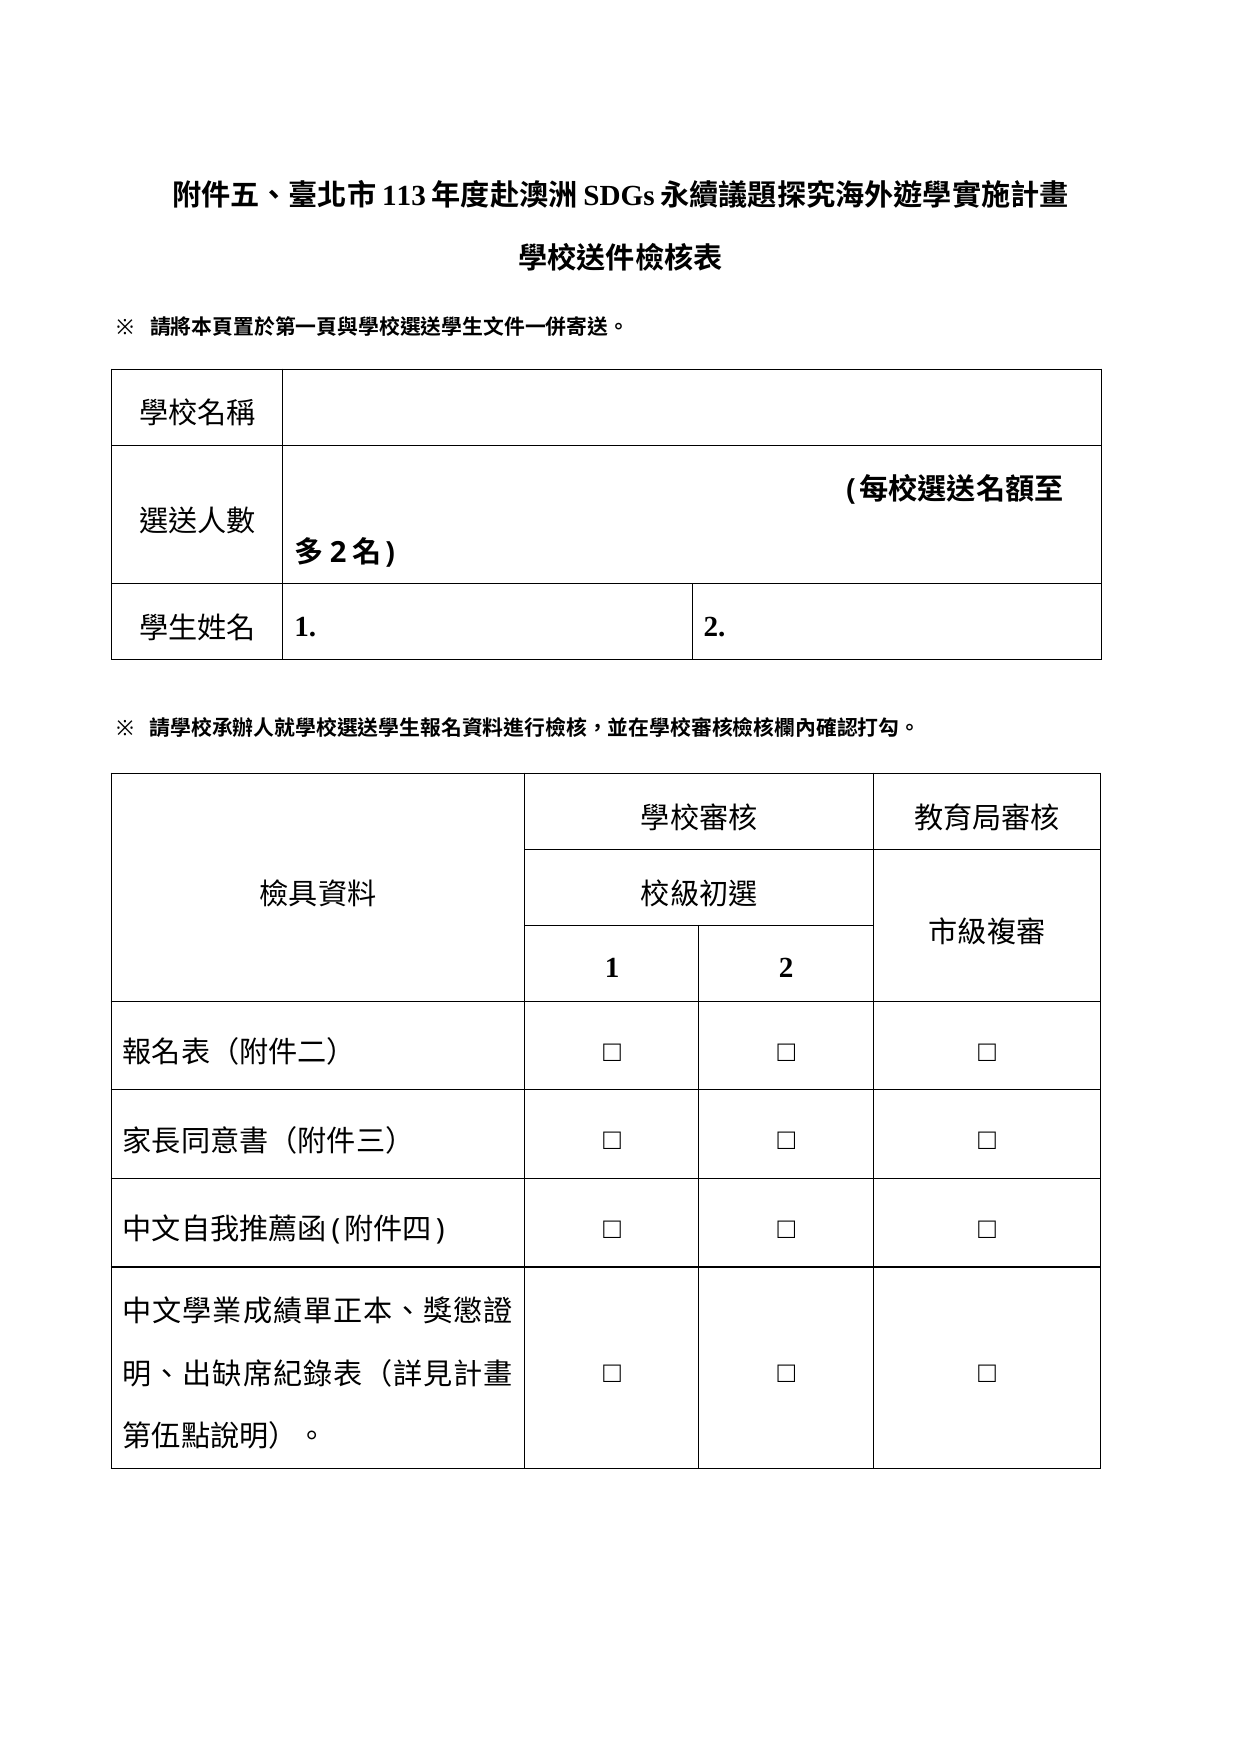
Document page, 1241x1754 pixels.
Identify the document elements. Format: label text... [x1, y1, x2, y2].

table_cell □ [874, 1002, 1100, 1089]
table_cell □ [699, 1268, 873, 1467]
table_cell 中文自我推薦函(附件四) [112, 1179, 524, 1266]
table_cell 2. [693, 584, 1101, 659]
table_cell □ [525, 1002, 698, 1089]
table_cell 中文學業成績單正本、獎懲證明、出缺席紀錄表（詳見計畫第伍點說明）。 [112, 1268, 524, 1467]
table_cell □ [699, 1090, 873, 1178]
table_cell □ [699, 1002, 873, 1089]
table_cell 2 [699, 926, 873, 1001]
table_cell □ [525, 1090, 698, 1178]
table_header 檢具資料 [112, 774, 524, 1001]
table_header 教育局審核 [874, 774, 1100, 849]
table_cell □ [525, 1179, 698, 1266]
table_cell 校級初選 [525, 850, 873, 925]
table_cell 家長同意書（附件三） [112, 1090, 524, 1178]
table_cell 市級複審 [874, 850, 1100, 1001]
list 請學校承辦人就學校選送學生報名資料進行檢核，並在學校審核檢核欄內確認打勾。 [112, 685, 1128, 748]
table_header [283, 370, 1101, 444]
table_cell 1 [525, 926, 698, 1001]
table_cell 報名表（附件二） [112, 1002, 524, 1089]
text 附件五、臺北市113年度赴澳洲SDGs永續議題探究海外遊學實施計畫 學校送件檢核表 [112, 171, 1128, 277]
table_cell 選送人數 [112, 446, 282, 583]
table_cell □ [525, 1268, 698, 1467]
text ※ 請將本頁置於第一頁與學校選送學生文件一併寄送。 [112, 311, 1128, 341]
table_cell 學生姓名 [112, 584, 282, 659]
table_header 學校審核 [525, 774, 873, 849]
table_cell □ [699, 1179, 873, 1266]
table_cell (每校選送名額至多2名) [283, 446, 1101, 583]
table_cell □ [874, 1090, 1100, 1178]
table_cell □ [874, 1179, 1100, 1266]
table_cell □ [874, 1268, 1100, 1467]
table_header 學校名稱 [112, 370, 282, 444]
table_cell 1. [283, 584, 692, 659]
